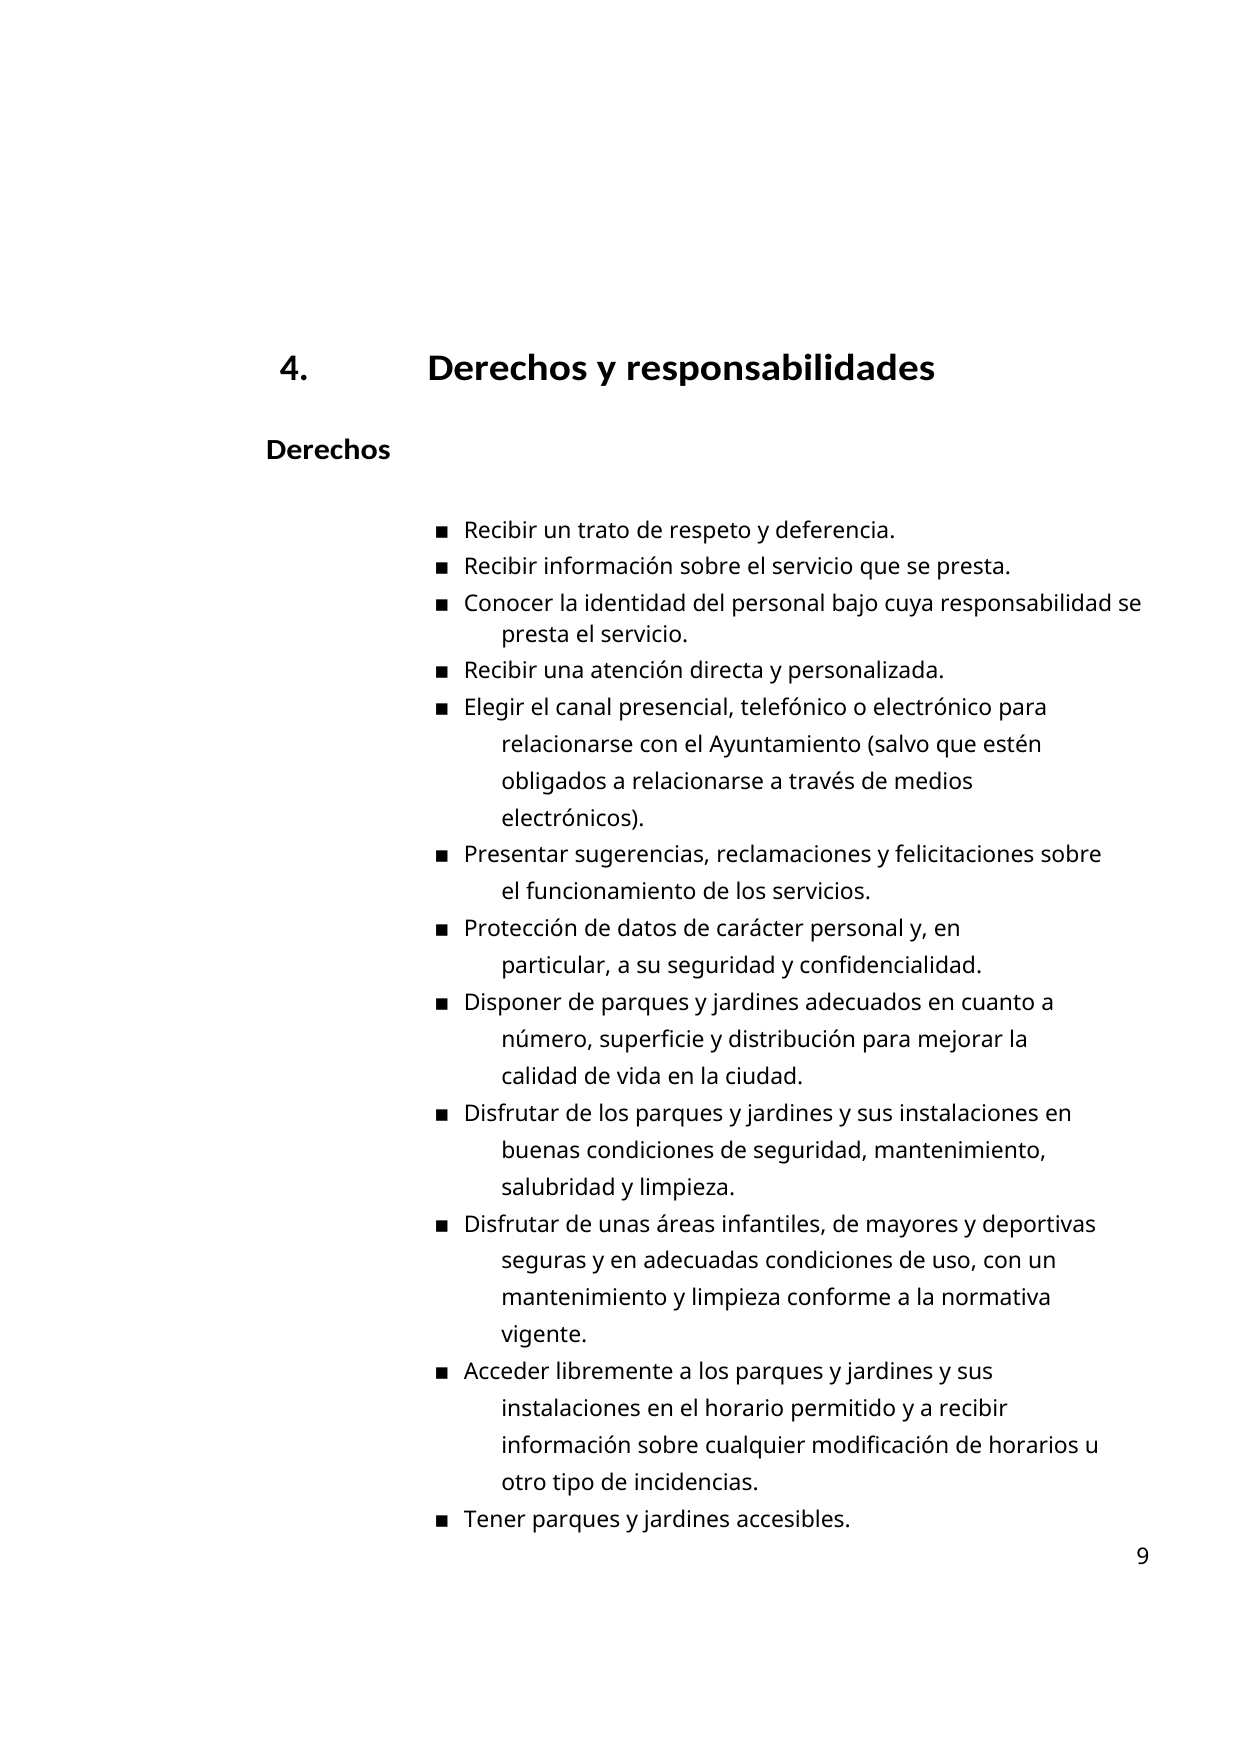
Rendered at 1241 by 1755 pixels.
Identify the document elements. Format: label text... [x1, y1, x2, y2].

list Disfrutar de unas áreas infantiles, de mayores y deportivas seguras y en adecuadas condiciones de uso, con un mantenimiento y limpieza conforme a la normativa vigente. [434, 1208, 1099, 1349]
list Elegir el canal presencial, telefónico o electrónico para relacionarse con el Ayuntamiento (salvo que estén obligados a relacionarse a través de medios electrónicos). [434, 691, 1062, 833]
list Acceder libremente a los parques y jardines y sus instalaciones en el horario permitido y a recibir información sobre cualquier modificación de horarios u otro tipo de incidencias. [434, 1355, 1118, 1497]
list Protección de datos de carácter personal y, en particular, a su seguridad y confidencialidad. [434, 912, 1048, 980]
list Disfrutar de los parques y jardines y sus instalaciones en buenas condiciones de seguridad, mantenimiento, salubridad y limpieza. [434, 1097, 1109, 1202]
list Derechos y responsabilidades [279, 344, 1149, 390]
list Recibir una atención directa y personalizada. [434, 654, 1149, 686]
list Recibir un trato de respeto y deferencia. [434, 513, 1149, 545]
list Tener parques y jardines accesibles. [434, 1503, 1149, 1534]
list Recibir información sobre el servicio que se presta. [434, 550, 1149, 581]
list Disponer de parques y jardines adecuados en cuanto a número, superficie y distribución para mejorar la calidad de vida en la ciudad. [434, 986, 1068, 1091]
text Derechos [266, 431, 1149, 466]
list Presentar sugerencias, reclamaciones y felicitaciones sobre el funcionamiento de los servicios. [434, 838, 1119, 907]
list Conocer la identidad del personal bajo cuya responsabilidad se presta el servicio. [434, 587, 1149, 649]
